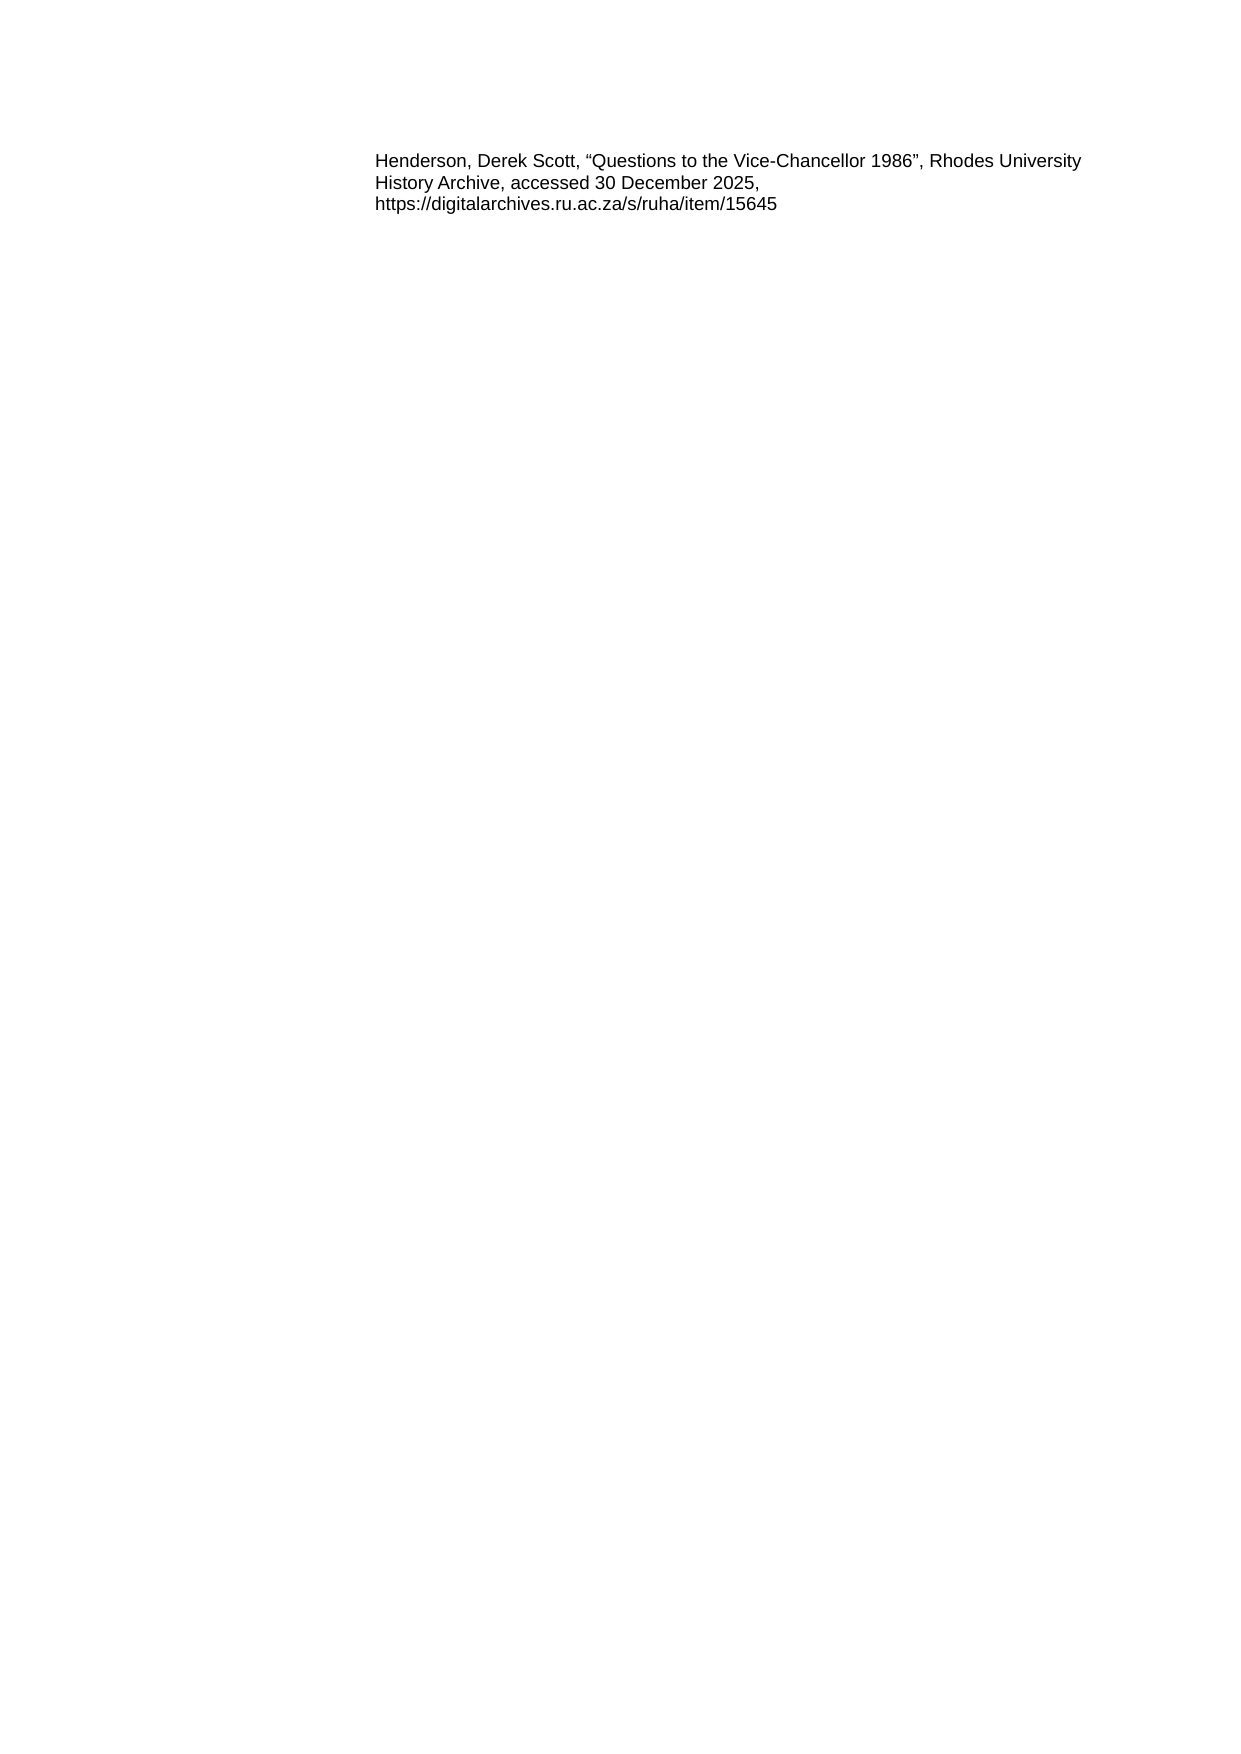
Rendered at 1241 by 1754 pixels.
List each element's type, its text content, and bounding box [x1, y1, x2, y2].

text Henderson, Derek Scott, “Questions to the Vice-Chancellor 1986”, Rhodes University History Archive, accessed 30 December 2025, https://digitalarchives.ru.ac.za/s/ruha/item/15645 [375, 150, 1090, 215]
